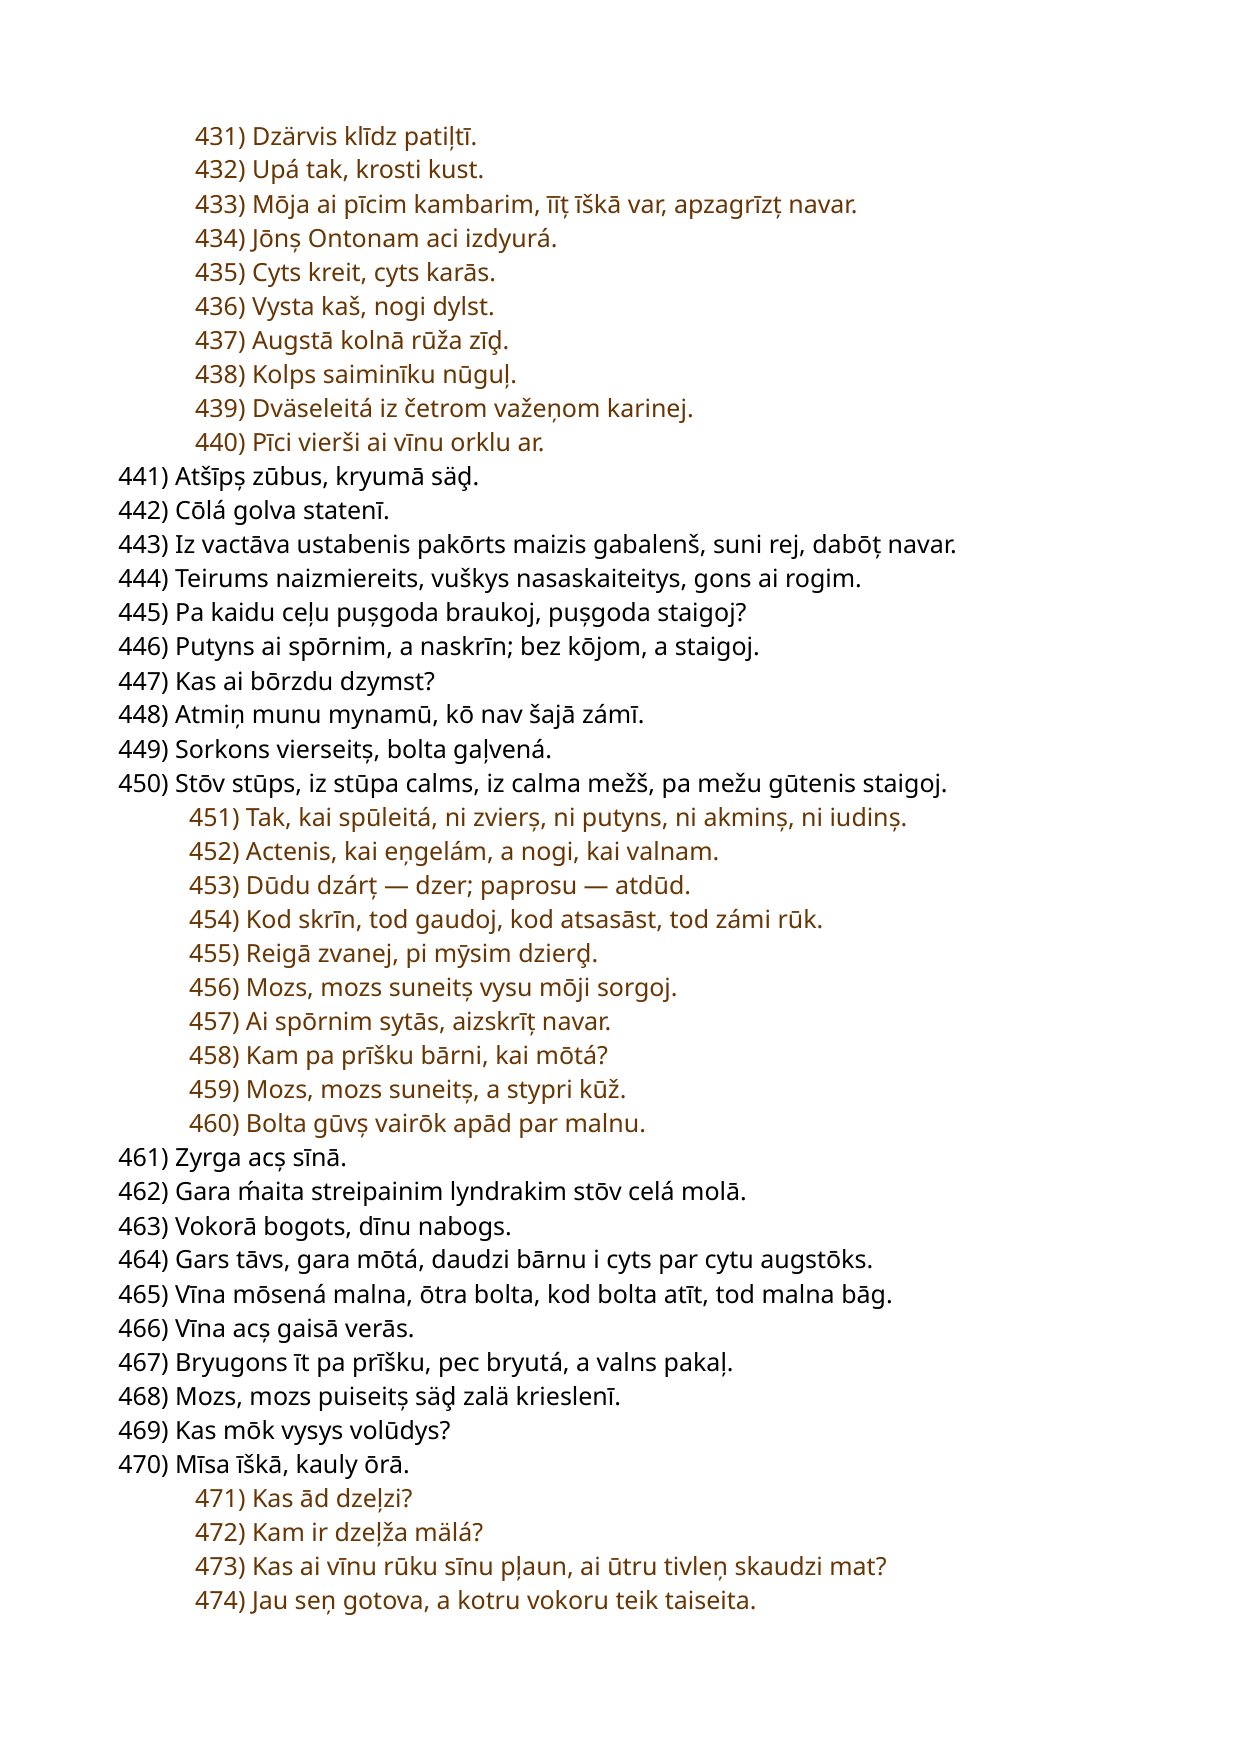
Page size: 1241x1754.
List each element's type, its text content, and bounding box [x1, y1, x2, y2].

text 438) Kolps saiminīku nūguļ. [195, 357, 1122, 391]
text 439) Dväseleitá iz četrom važeņom karinej. [195, 391, 1122, 425]
text 449) Sorkons vierseitș, bolta gaļvená. [118, 731, 1122, 765]
text 434) Jōnș Ontonam aci izdyurá. [195, 220, 1122, 254]
text 443) Iz vactāva ustabenis pakōrts maizis gabalenš, suni rej, dabōț navar. [118, 527, 1122, 561]
text 455) Reigā zvanej, pi mȳsim dzierḑ. [189, 936, 1122, 970]
text 447) Kas ai bōrzdu dzymst? [118, 663, 1122, 697]
text 435) Cyts kreit, cyts karās. [195, 254, 1122, 288]
text 436) Vysta kaš, nogi dylst. [195, 288, 1122, 322]
text 461) Zyrga acș sīnā. [118, 1140, 1122, 1174]
text 454) Kod skrīn, tod gaudoj, kod atsasāst, tod zámi rūk. [189, 902, 1122, 936]
text 433) Mōja ai pīcim kambarim, īīț īškā var, apzagrīzț navar. [195, 186, 1122, 220]
text 460) Bolta gūvș vairōk apād par malnu. [189, 1106, 1122, 1140]
text 466) Vīna acș gaisā verās. [118, 1310, 1122, 1344]
text 431) Dzärvis klīdz patiļtī. [195, 118, 1122, 152]
text 471) Kas ād dzeļzi? [195, 1481, 1122, 1515]
text 465) Vīna mōsená malna, ōtra bolta, kod bolta atīt, tod malna bāg. [118, 1276, 1122, 1310]
text 474) Jau seņ gotova, a kotru vokoru teik taiseita. [195, 1583, 1122, 1617]
text 437) Augstā kolnā rūža zīḑ. [195, 322, 1122, 357]
text 462) Gara ḿaita streipainim lyndrakim stōv celá molā. [118, 1174, 1122, 1208]
text 470) Mīsa īškā, kauly ōrā. [118, 1447, 1122, 1481]
text 453) Dūdu dzárț — dzer; paprosu — atdūd. [189, 867, 1122, 902]
text 464) Gars tāvs, gara mōtá, daudzi bārnu i cyts par cytu augstōks. [118, 1242, 1122, 1276]
text 459) Mozs, mozs suneitș, a stypri kūž. [189, 1072, 1122, 1106]
text 444) Teirums naizmiereits, vuškys nasaskaiteitys, gons ai rogim. [118, 561, 1122, 595]
text 473) Kas ai vīnu rūku sīnu pļaun, ai ūtru tivleņ skaudzi mat? [195, 1549, 1122, 1583]
text 456) Mozs, mozs suneitș vysu mōji sorgoj. [189, 970, 1122, 1004]
text 442) Cōlá golva statenī. [118, 493, 1122, 527]
text 446) Putyns ai spōrnim, a naskrīn; bez kōjom, a staigoj. [118, 629, 1122, 663]
text 469) Kas mōk vysys volūdys? [118, 1412, 1122, 1447]
text 457) Ai spōrnim sytās, aizskrīț navar. [189, 1004, 1122, 1038]
text 458) Kam pa prīšku bārni, kai mōtá? [189, 1038, 1122, 1072]
text 467) Bryugons īt pa prīšku, pec bryutá, a valns pakaļ. [118, 1344, 1122, 1378]
text 452) Actenis, kai eņgelám, a nogi, kai valnam. [189, 833, 1122, 867]
text 450) Stōv stūps, iz stūpa calms, iz calma mežš, pa mežu gūtenis staigoj. [118, 765, 1122, 799]
text 441) Atšīpș zūbus, kryumā säḑ. [118, 459, 1122, 493]
text 468) Mozs, mozs puiseitș säḑ zalä krieslenī. [118, 1378, 1122, 1412]
text 463) Vokorā bogots, dīnu nabogs. [118, 1208, 1122, 1242]
text 451) Tak, kai spūleitá, ni zvierș, ni putyns, ni akminș, ni iudinș. [189, 799, 1122, 833]
text 445) Pa kaidu ceļu pușgoda braukoj, pușgoda staigoj? [118, 595, 1122, 629]
text 448) Atmiņ munu mynamū, kō nav šajā zámī. [118, 697, 1122, 731]
text 472) Kam ir dzeļža mälá? [195, 1515, 1122, 1549]
text 432) Upá tak, krosti kust. [195, 152, 1122, 186]
text 440) Pīci vierši ai vīnu orklu ar. [195, 425, 1122, 459]
